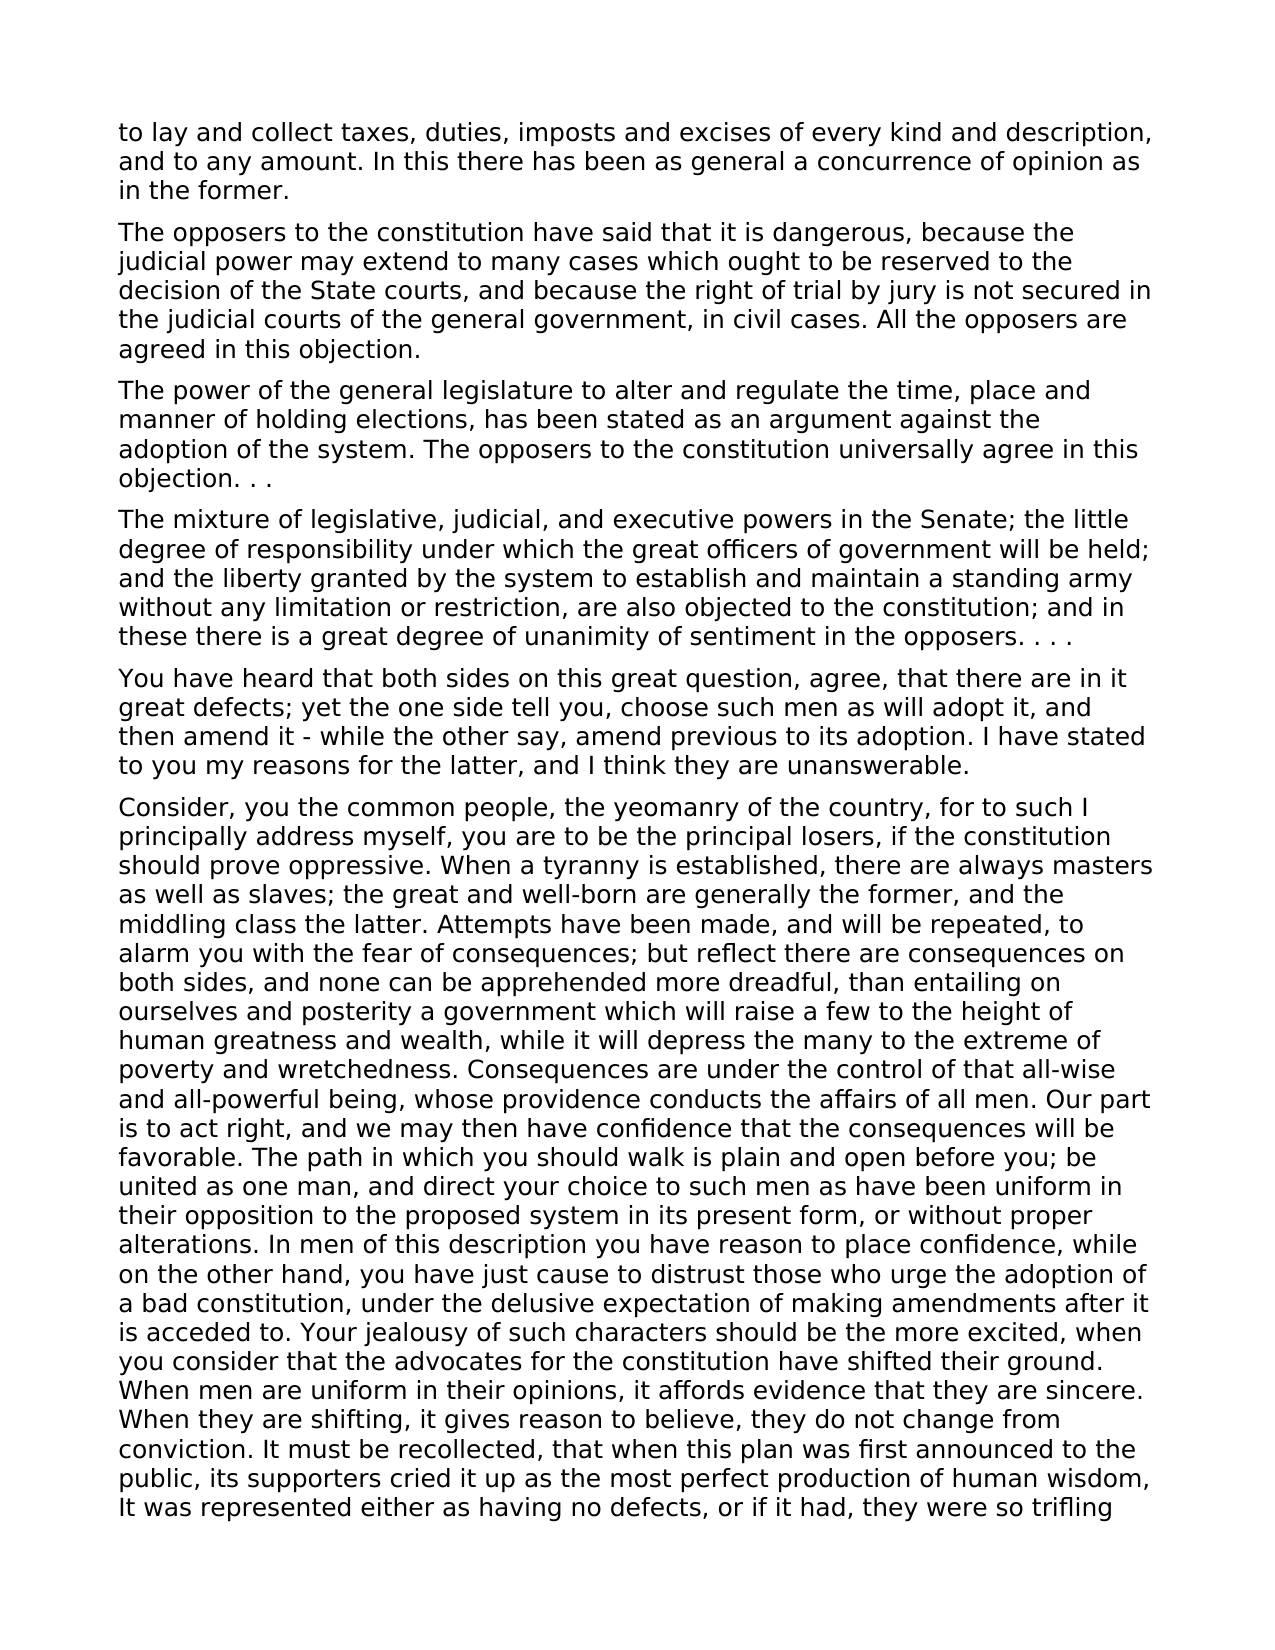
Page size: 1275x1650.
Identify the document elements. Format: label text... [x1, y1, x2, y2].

text The power of the general legislature to alter and regulate the time, place and manner of holding elections, has been stated as an argument against the adoption of the system. The opposers to the constitution universally agree in this objection. . . [118, 376, 1157, 493]
text Consider, you the common people, the yeomanry of the country, for to such I principally address myself, you are to be the principal losers, if the constitution should prove oppressive. When a tyranny is established, there are always masters as well as slaves; the great and well-born are generally the former, and the middling class the latter. Attempts have been made, and will be repeated, to alarm you with the fear of consequences; but reflect there are consequences on both sides, and none can be apprehended more dreadful, than entailing on ourselves and posterity a government which will raise a few to the height of human greatness and wealth, while it will depress the many to the extreme of poverty and wretchedness. Consequences are under the control of that all-wise and all-powerful being, whose providence conducts the affairs of all men. Our part is to act right, and we may then have confidence that the consequences will be favorable. The path in which you should walk is plain and open before you; be united as one man, and direct your choice to such men as have been uniform in their opposition to the proposed system in its present form, or without proper alterations. In men of this description you have reason to place confidence, while on the other hand, you have just cause to distrust those who urge the adoption of a bad constitution, under the delusive expectation of making amendments after it is acceded to. Your jealousy of such characters should be the more excited, when you consider that the advocates for the constitution have shifted their ground. When men are uniform in their opinions, it affords evidence that they are sincere. When they are shifting, it gives reason to believe, they do not change from conviction. It must be recollected, that when this plan was first announced to the public, its supporters cried it up as the most perfect production of human wisdom, It was represented either as having no defects, or if it had, they were so trifling [118, 793, 1157, 1522]
text The opposers to the constitution have said that it is dangerous, because the judicial power may extend to many cases which ought to be reserved to the decision of the State courts, and because the right of trial by jury is not secured in the judicial courts of the general government, in civil cases. All the opposers are agreed in this objection. [118, 218, 1157, 364]
text You have heard that both sides on this great question, agree, that there are in it great defects; yet the one side tell you, choose such men as will adopt it, and then amend it - while the other say, amend previous to its adoption. I have stated to you my reasons for the latter, and I think they are unanswerable. [118, 664, 1157, 781]
text to lay and collect taxes, duties, imposts and excises of every kind and description, and to any amount. In this there has been as general a concurrence of opinion as in the former. [118, 118, 1157, 206]
text The mixture of legislative, judicial, and executive powers in the Senate; the little degree of responsibility under which the great officers of government will be held; and the liberty granted by the system to establish and maintain a standing army without any limitation or restriction, are also objected to the constitution; and in these there is a great degree of unanimity of sentiment in the opposers. . . . [118, 506, 1157, 651]
